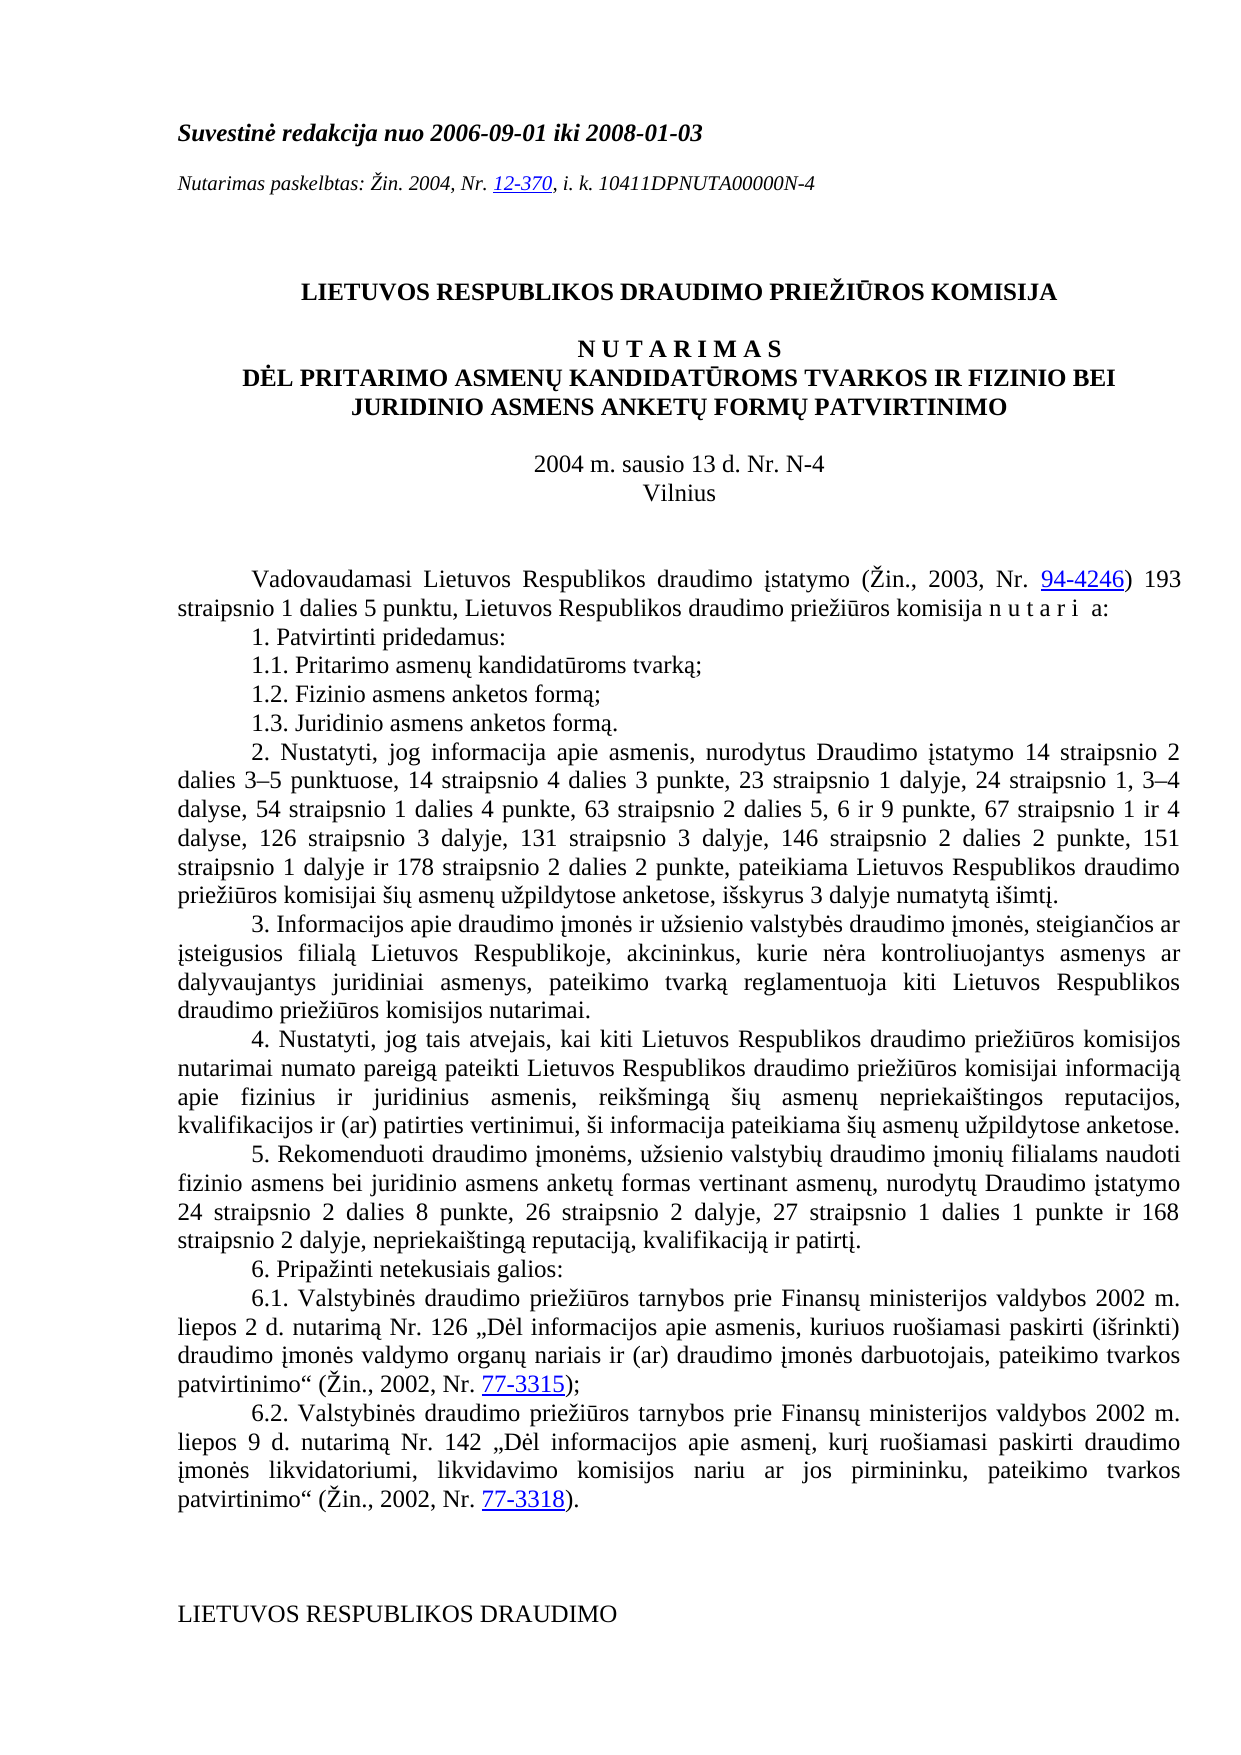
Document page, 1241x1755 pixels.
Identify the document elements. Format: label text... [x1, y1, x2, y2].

text 1. Patvirtinti pridedamus: [177, 622, 1181, 650]
text 6.1. Valstybinės draudimo priežiūros tarnybos prie Finansų ministerijos valdybos 2002 m. liepos 2 d. nutarimą Nr. 126 „Dėl informacijos apie asmenis, kuriuos ruošiamasi paskirti (išrinkti) draudimo įmonės valdymo organų nariais ir (ar) draudimo įmonės darbuotojais, pateikimo tvarkos patvirtinimo“ (Žin., 2002, Nr. 77-3315); [177, 1283, 1181, 1398]
text DĖL PRITARIMO ASMENŲ KANDIDATŪROMS TVARKOS IR FIZINIO BEI JURIDINIO ASMENS ANKETŲ FORMŲ PATVIRTINIMO [177, 363, 1181, 420]
text 3. Informacijos apie draudimo įmonės ir užsienio valstybės draudimo įmonės, steigiančios ar įsteigusios filialą Lietuvos Respublikoje, akcininkus, kurie nėra kontroliuojantys asmenys ar dalyvaujantys juridiniai asmenys, pateikimo tvarką reglamentuoja kiti Lietuvos Respublikos draudimo priežiūros komisijos nutarimai. [177, 909, 1181, 1024]
text 6.2. Valstybinės draudimo priežiūros tarnybos prie Finansų ministerijos valdybos 2002 m. liepos 9 d. nutarimą Nr. 142 „Dėl informacijos apie asmenį, kurį ruošiamasi paskirti draudimo įmonės likvidatoriumi, likvidavimo komisijos nariu ar jos pirmininku, pateikimo tvarkos patvirtinimo“ (Žin., 2002, Nr. 77-3318). [177, 1398, 1181, 1513]
text 5. Rekomenduoti draudimo įmonėms, užsienio valstybių draudimo įmonių filialams naudoti fizinio asmens bei juridinio asmens anketų formas vertinant asmenų, nurodytų Draudimo įstatymo 24 straipsnio 2 dalies 8 punkte, 26 straipsnio 2 dalyje, 27 straipsnio 1 dalies 1 punkte ir 168 straipsnio 2 dalyje, nepriekaištingą reputaciją, kvalifikaciją ir patirtį. [177, 1139, 1181, 1254]
text Nutarimas paskelbtas: Žin. 2004, Nr. 12-370, i. k. 10411DPNUTA00000N-4 [177, 171, 1181, 195]
text 2004 m. sausio 13 d. Nr. N-4 [177, 449, 1181, 478]
text Suvestinė redakcija nuo 2006-09-01 iki 2008-01-03 [177, 118, 1181, 147]
text N U T A R I M A S [177, 334, 1181, 363]
text Vadovaudamasi Lietuvos Respublikos draudimo įstatymo (Žin., 2003, Nr. 94-4246) 193 straipsnio 1 dalies 5 punktu, Lietuvos Respublikos draudimo priežiūros komisija nutari a: [177, 564, 1181, 622]
text Lietuvos Respublikos draudimo [177, 1599, 1181, 1628]
text 1.3. Juridinio asmens anketos formą. [177, 708, 1181, 737]
text 4. Nustatyti, jog tais atvejais, kai kiti Lietuvos Respublikos draudimo priežiūros komisijos nutarimai numato pareigą pateikti Lietuvos Respublikos draudimo priežiūros komisijai informaciją apie fizinius ir juridinius asmenis, reikšmingą šių asmenų nepriekaištingos reputacijos, kvalifikacijos ir (ar) patirties vertinimui, ši informacija pateikiama šių asmenų užpildytose anketose. [177, 1024, 1181, 1139]
text Vilnius [177, 478, 1181, 507]
text 6. Pripažinti netekusiais galios: [177, 1254, 1181, 1283]
text 1.2. Fizinio asmens anketos formą; [177, 679, 1181, 708]
text 2. Nustatyti, jog informacija apie asmenis, nurodytus Draudimo įstatymo 14 straipsnio 2 dalies 3–5 punktuose, 14 straipsnio 4 dalies 3 punkte, 23 straipsnio 1 dalyje, 24 straipsnio 1, 3–4 dalyse, 54 straipsnio 1 dalies 4 punkte, 63 straipsnio 2 dalies 5, 6 ir 9 punkte, 67 straipsnio 1 ir 4 dalyse, 126 straipsnio 3 dalyje, 131 straipsnio 3 dalyje, 146 straipsnio 2 dalies 2 punkte, 151 straipsnio 1 dalyje ir 178 straipsnio 2 dalies 2 punkte, pateikiama Lietuvos Respublikos draudimo priežiūros komisijai šių asmenų užpildytose anketose, išskyrus 3 dalyje numatytą išimtį. [177, 737, 1181, 909]
text LIETUVOS RESPUBLIKOS DRAUDIMO PRIEŽIŪROS KOMISIJA [177, 277, 1181, 305]
text 1.1. Pritarimo asmenų kandidatūroms tvarką; [177, 650, 1181, 679]
